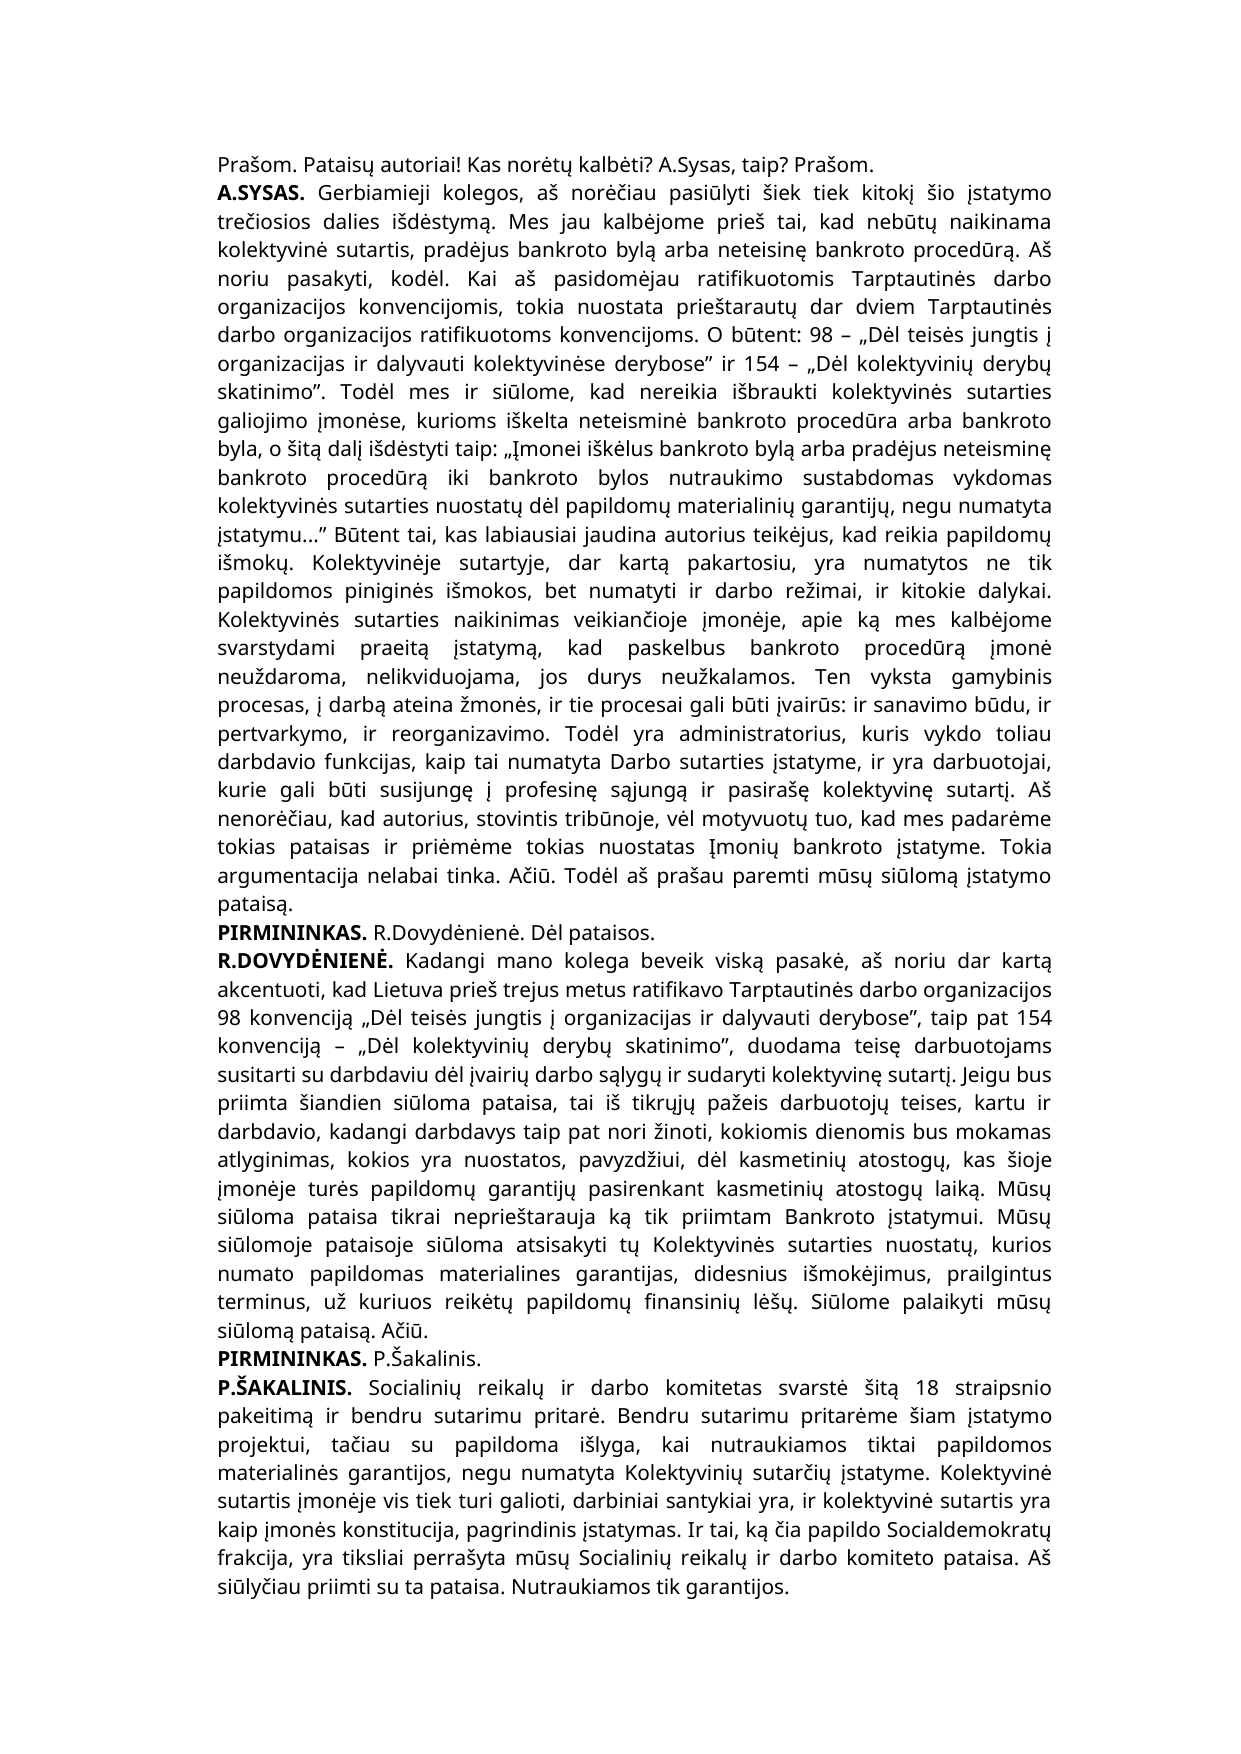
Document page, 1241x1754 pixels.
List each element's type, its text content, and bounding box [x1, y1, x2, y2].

text P.ŠAKALINIS. Socialinių reikalų ir darbo komitetas svarstė šitą 18 straipsnio pakeitimą ir bendru sutarimu pritarė. Bendru sutarimu pritarėme šiam įstatymo projektui, tačiau su papildoma išlyga, kai nutraukiamos tiktai papildomos materialinės garantijos, negu numatyta Kolektyvinių sutarčių įstatyme. Kolektyvinė sutartis įmonėje vis tiek turi galioti, darbiniai santykiai yra, ir kolektyvinė sutartis yra kaip įmonės konstitucija, pagrindinis įstatymas. Ir tai, ką čia papildo Socialdemokratų frakcija, yra tiksliai perrašyta mūsų Socialinių reikalų ir darbo komiteto pataisa. Aš siūlyčiau priimti su ta pataisa. Nutraukiamos tik garantijos. [217, 1373, 1053, 1600]
text Prašom. Pataisų autoriai! Kas norėtų kalbėti? A.Sysas, taip? Prašom. [217, 150, 1053, 178]
text A.SYSAS. Gerbiamieji kolegos, aš norėčiau pasiūlyti šiek tiek kitokį šio įstatymo trečiosios dalies išdėstymą. Mes jau kalbėjome prieš tai, kad nebūtų naikinama kolektyvinė sutartis, pradėjus bankroto bylą arba neteisinę bankroto procedūrą. Aš noriu pasakyti, kodėl. Kai aš pasidomėjau ratifikuotomis Tarptautinės darbo organizacijos konvencijomis, tokia nuostata prieštarautų dar dviem Tarptautinės darbo organizacijos ratifikuotoms konvencijoms. O būtent: 98 – „Dėl teisės jungtis į organizacijas ir dalyvauti kolektyvinėse derybose” ir 154 – „Dėl kolektyvinių derybų skatinimo”. Todėl mes ir siūlome, kad nereikia išbraukti kolektyvinės sutarties galiojimo įmonėse, kurioms iškelta neteisminė bankroto procedūra arba bankroto byla, o šitą dalį išdėstyti taip: „Įmonei iškėlus bankroto bylą arba pradėjus neteisminę bankroto procedūrą iki bankroto bylos nutraukimo sustabdomas vykdomas kolektyvinės sutarties nuostatų dėl papildomų materialinių garantijų, negu numatyta įstatymu...” Būtent tai, kas labiausiai jaudina autorius teikėjus, kad reikia papildomų išmokų. Kolektyvinėje sutartyje, dar kartą pakartosiu, yra numatytos ne tik papildomos piniginės išmokos, bet numatyti ir darbo režimai, ir kitokie dalykai. Kolektyvinės sutarties naikinimas veikiančioje įmonėje, apie ką mes kalbėjome svarstydami praeitą įstatymą, kad paskelbus bankroto procedūrą įmonė neuždaroma, nelikviduojama, jos durys neužkalamos. Ten vyksta gamybinis procesas, į darbą ateina žmonės, ir tie procesai gali būti įvairūs: ir sanavimo būdu, ir pertvarkymo, ir reorganizavimo. Todėl yra administratorius, kuris vykdo toliau darbdavio funkcijas, kaip tai numatyta Darbo sutarties įstatyme, ir yra darbuotojai, kurie gali būti susijungę į profesinę sąjungą ir pasirašę kolektyvinę sutartį. Aš nenorėčiau, kad autorius, stovintis tribūnoje, vėl motyvuotų tuo, kad mes padarėme tokias pataisas ir priėmėme tokias nuostatas Įmonių bankroto įstatyme. Tokia argumentacija nelabai tinka. Ačiū. Todėl aš prašau paremti mūsų siūlomą įstatymo pataisą. [217, 178, 1053, 918]
text PIRMININKAS. P.Šakalinis. [217, 1344, 1053, 1373]
text PIRMININKAS. R.Dovydėnienė. Dėl pataisos. [217, 918, 1053, 946]
text R.DOVYDĖNIENĖ. Kadangi mano kolega beveik viską pasakė, aš noriu dar kartą akcentuoti, kad Lietuva prieš trejus metus ratifikavo Tarptautinės darbo organizacijos 98 konvenciją „Dėl teisės jungtis į organizacijas ir dalyvauti derybose”, taip pat 154 konvenciją – „Dėl kolektyvinių derybų skatinimo”, duodama teisę darbuotojams susitarti su darbdaviu dėl įvairių darbo sąlygų ir sudaryti kolektyvinę sutartį. Jeigu bus priimta šiandien siūloma pataisa, tai iš tikrųjų pažeis darbuotojų teises, kartu ir darbdavio, kadangi darbdavys taip pat nori žinoti, kokiomis dienomis bus mokamas atlyginimas, kokios yra nuostatos, pavyzdžiui, dėl kasmetinių atostogų, kas šioje įmonėje turės papildomų garantijų pasirenkant kasmetinių atostogų laiką. Mūsų siūloma pataisa tikrai neprieštarauja ką tik priimtam Bankroto įstatymui. Mūsų siūlomoje pataisoje siūloma atsisakyti tų Kolektyvinės sutarties nuostatų, kurios numato papildomas materialines garantijas, didesnius išmokėjimus, prailgintus terminus, už kuriuos reikėtų papildomų finansinių lėšų. Siūlome palaikyti mūsų siūlomą pataisą. Ačiū. [217, 946, 1053, 1344]
